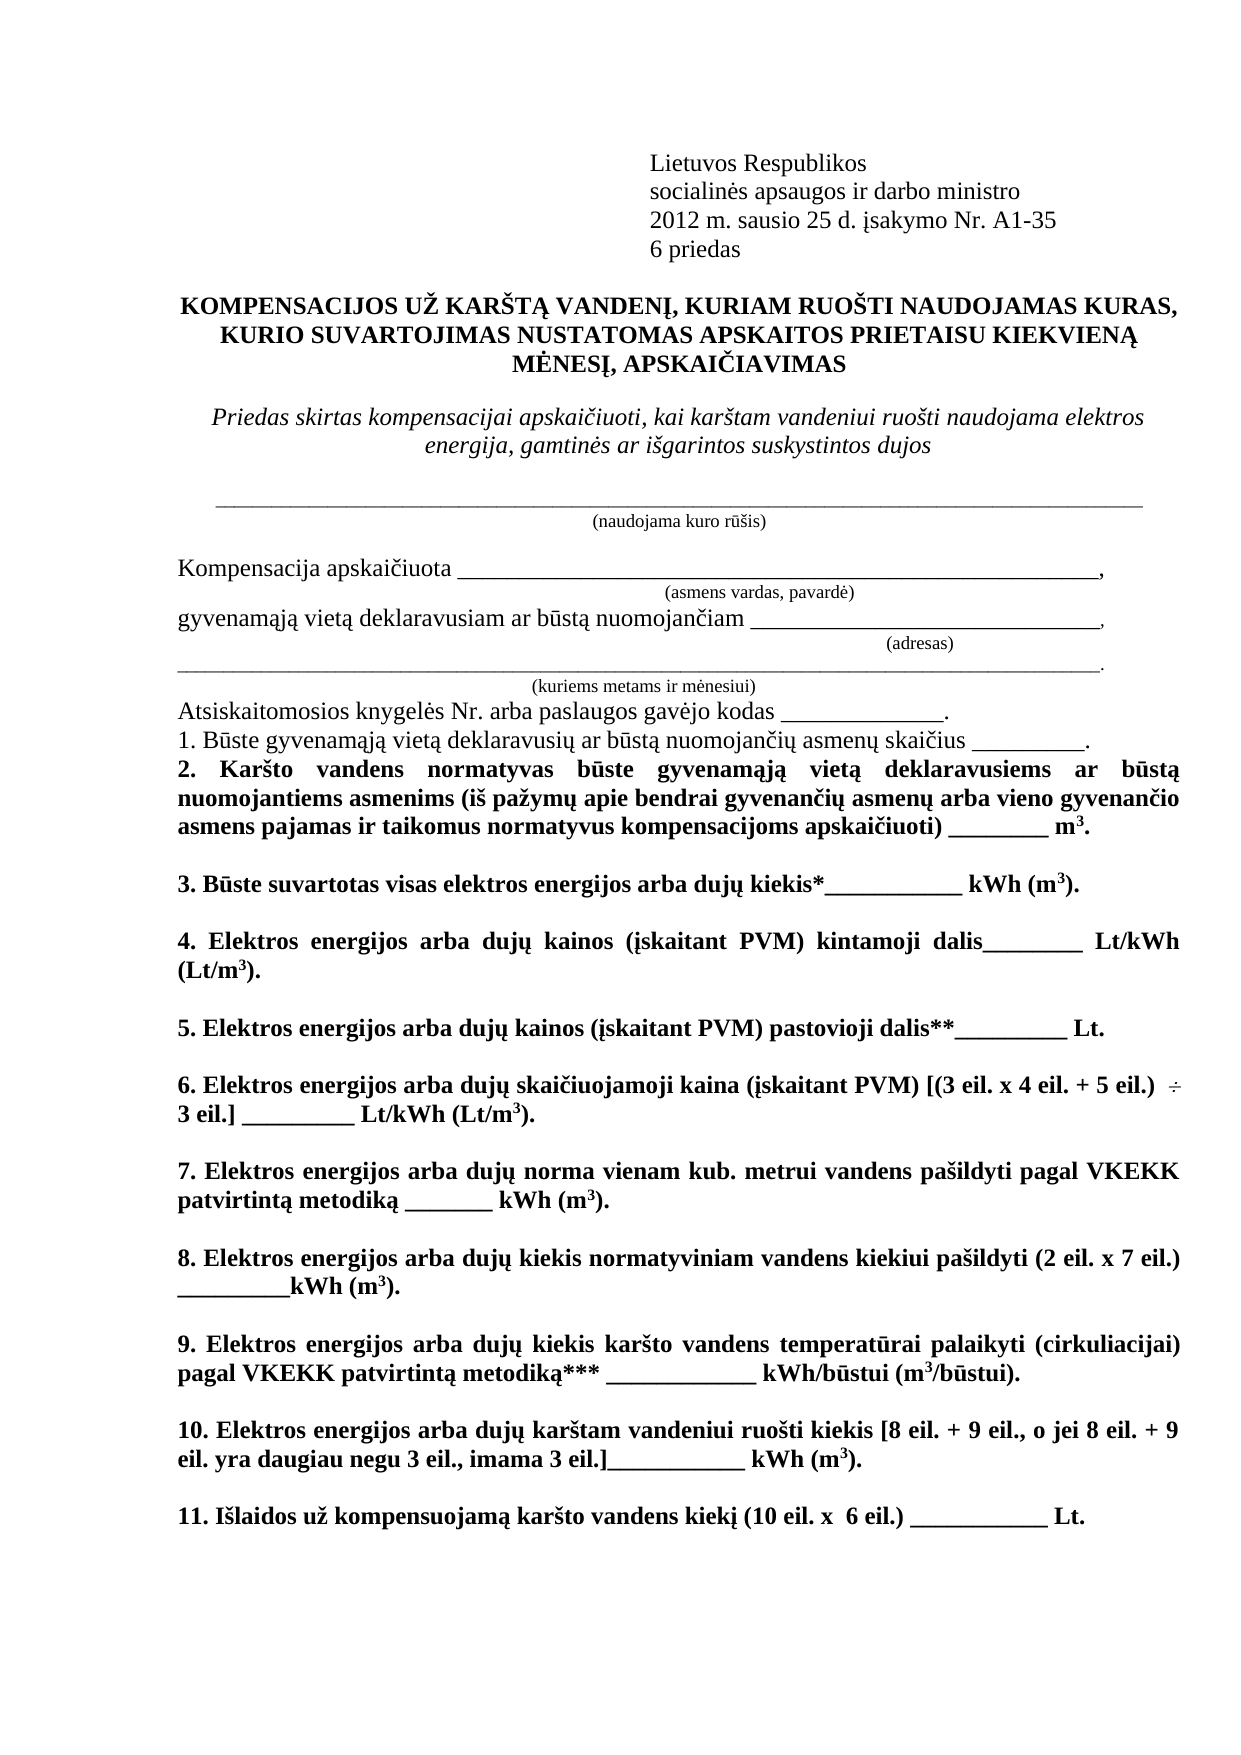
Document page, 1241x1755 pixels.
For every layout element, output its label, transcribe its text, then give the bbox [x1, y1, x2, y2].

text 2012 m. sausio 25 d. įsakymo Nr. A1-35 [649, 205, 1181, 234]
text Kompensacija apskaičiuota , [177, 553, 1181, 581]
text _ [177, 488, 1181, 509]
text 7. Elektros energijos arba dujų norma vienam kub. metrui vandens pašildyti pagal VKEKK patvirtintą metodiką _______ kWh (m3). [177, 1156, 1181, 1214]
text (kuriems metams ir mėnesiui) [177, 675, 1181, 696]
text 2. Karšto vandens normatyvas būste gyvenamąją vietą deklaravusiems ar būstą nuomojantiems asmenims (iš pažymų apie bendrai gyvenančių asmenų arba vieno gyvenančio asmens pajamas ir taikomus normatyvus kompensacijoms apskaičiuoti) ________ m3. [177, 754, 1181, 840]
text 1. Būste gyvenamąją vietą deklaravusių ar būstą nuomojančių asmenų skaičius _________. [177, 725, 1181, 754]
text 5. Elektros energijos arba dujų kainos (įskaitant PVM) pastovioji dalis**_________ Lt. [177, 1013, 1181, 1041]
text 8. Elektros energijos arba dujų kiekis normatyviniam vandens kiekiui pašildyti (2 eil. x 7 eil.) _________kWh (m3). [177, 1243, 1181, 1300]
text _ . [177, 653, 1181, 675]
text 6 priedas [649, 234, 1181, 263]
text Atsiskaitomosios knygelės Nr. arba paslaugos gavėjo kodas _____________. [177, 696, 1181, 725]
text (adresas) [752, 632, 1181, 653]
text Lietuvos Respublikos [649, 148, 1181, 176]
text 11. Išlaidos už kompensuojamą karšto vandens kiekį (10 eil. x 6 eil.) ___________ Lt. [177, 1501, 1181, 1530]
text 10. Elektros energijos arba dujų karštam vandeniui ruošti kiekis [8 eil. + 9 eil., o jei 8 eil. + 9 eil. yra daugiau negu 3 eil., imama 3 eil.]___________ kWh (m3). [177, 1415, 1181, 1473]
text 4. Elektros energijos arba dujų kainos (įskaitant PVM) kintamoji dalis________ Lt/kWh (Lt/m3). [177, 926, 1181, 984]
text 3. Būste suvartotas visas elektros energijos arba dujų kiekis*___________ kWh (m3). [177, 869, 1181, 898]
text 9. Elektros energijos arba dujų kiekis karšto vandens temperatūrai palaikyti (cirkuliacijai) pagal VKEKK patvirtintą metodiką*** ____________ kWh/būstui (m3/būstui). [177, 1329, 1181, 1386]
text (asmens vardas, pavardė) [177, 581, 1181, 603]
text Priedas skirtas kompensacijai apskaičiuoti, kai karštam vandeniui ruošti naudojama elektros energija, gamtinės ar išgarintos suskystintos dujos [177, 402, 1181, 459]
text gyvenamąją vietą deklaravusiam ar būstą nuomojančiam , [177, 603, 1181, 632]
text 6. Elektros energijos arba dujų skaičiuojamoji kaina (įskaitant PVM) [(3 eil. x 4 eil. + 5 eil.) – 3 eil.] _________ Lt/kWh (Lt/m3). [177, 1070, 1181, 1128]
text KOMPENSACIJOS UŽ KARŠTĄ VANDENĮ, KURIAM RUOŠTI NAUDOJAMAS KURAS, KURIO SUVARTOJIMAS NUSTATOMAS APSKAITOS PRIETAISU KIEKVIENĄ MĖNESĮ, APSKAIČIAVIMAS [177, 291, 1181, 378]
text socialinės apsaugos ir darbo ministro [649, 176, 1181, 205]
text (naudojama kuro rūšis) [177, 509, 1181, 531]
